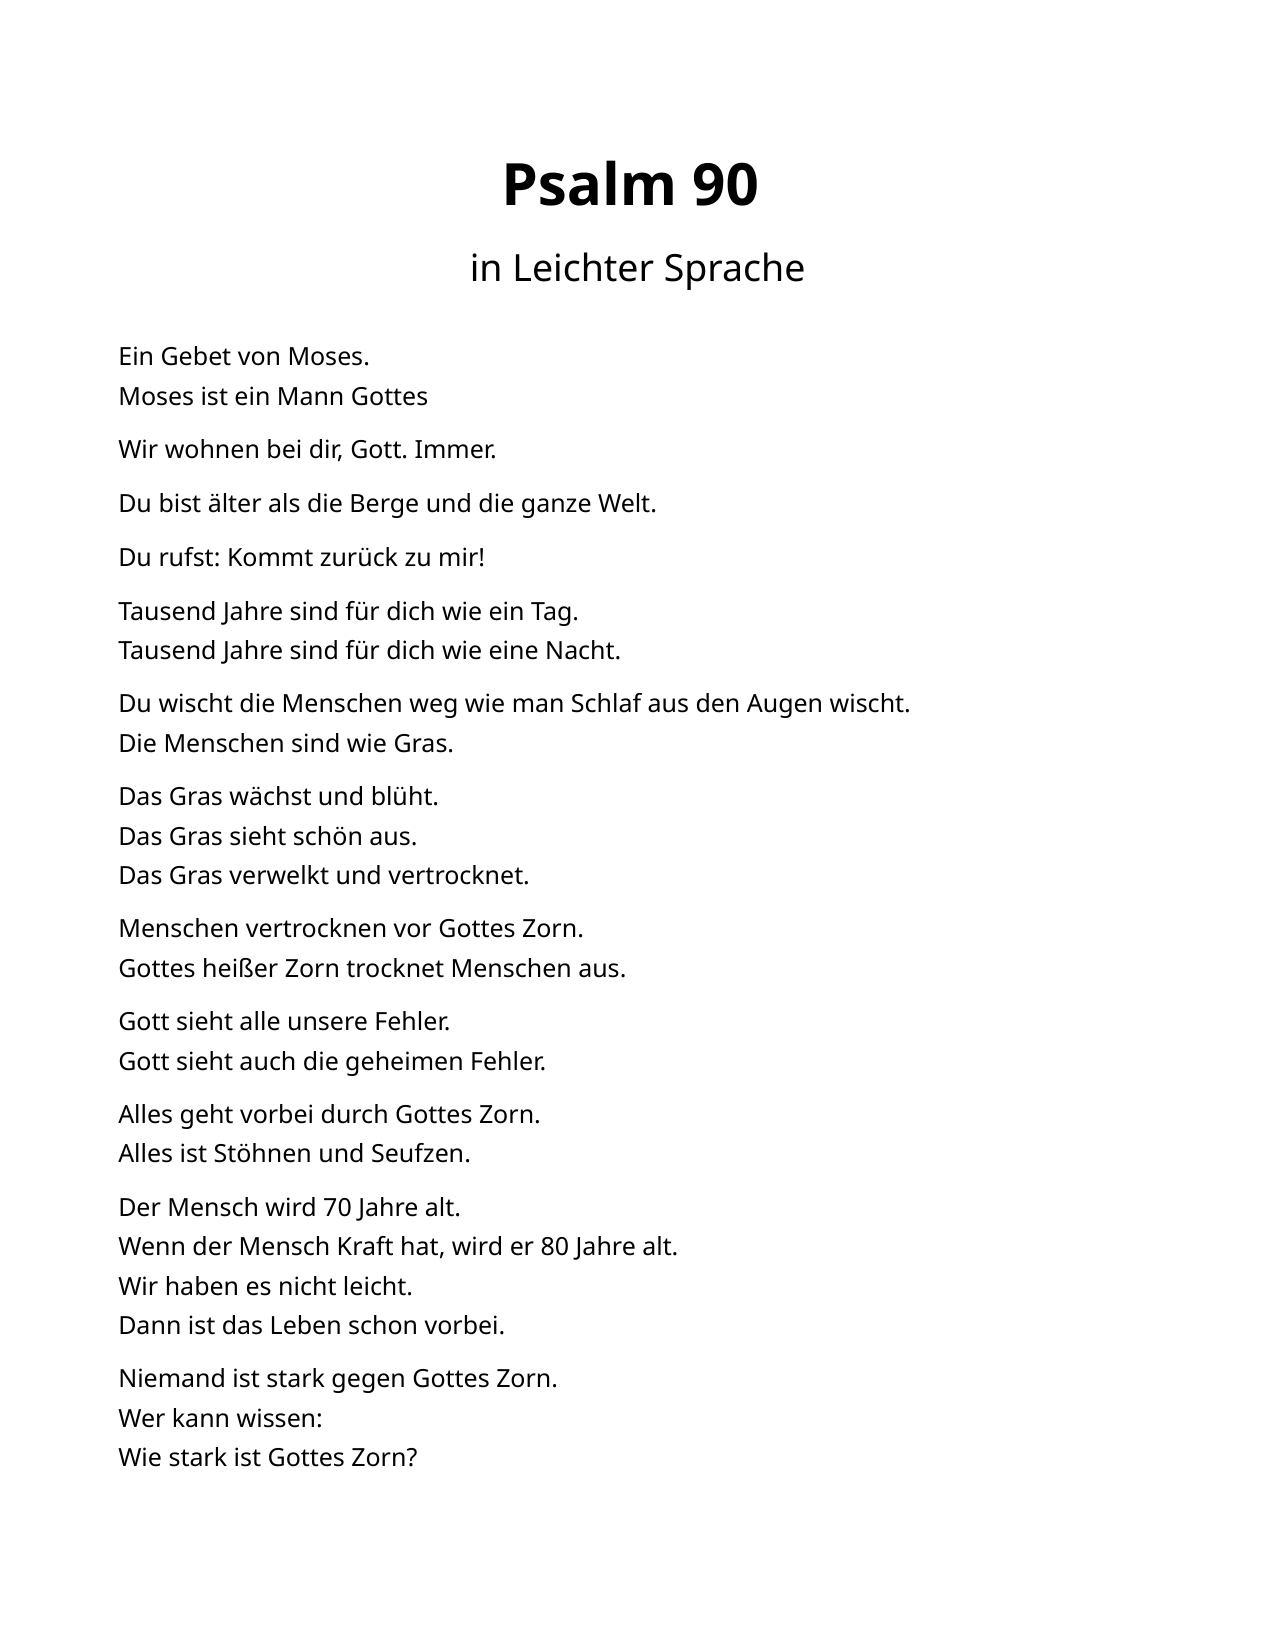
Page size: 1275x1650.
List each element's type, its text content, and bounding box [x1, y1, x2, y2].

text Das Gras wächst und blüht. Das Gras sieht schön aus. Das Gras verwelkt und vertrocknet. [118, 779, 1157, 891]
text Niemand ist stark gegen Gottes Zorn. Wer kann wissen: Wie stark ist Gottes Zorn? [118, 1361, 1157, 1473]
text Gott sieht alle unsere Fehler. Gott sieht auch die geheimen Fehler. [118, 1004, 1157, 1077]
text Ein Gebet von Moses. Moses ist ein Mann Gottes [118, 339, 1157, 412]
text Alles geht vorbei durch Gottes Zorn. Alles ist Stöhnen und Seufzen. [118, 1097, 1157, 1170]
text Der Mensch wird 70 Jahre alt. Wenn der Mensch Kraft hat, wird er 80 Jahre alt. Wir haben es nicht leicht. Dann ist das Leben schon vorbei. [118, 1190, 1157, 1341]
text Du bist älter als die Berge und die ganze Welt. [118, 486, 1157, 520]
text Wir wohnen bei dir, Gott. Immer. [118, 432, 1157, 466]
text Menschen vertrocknen vor Gottes Zorn. Gottes heißer Zorn trocknet Menschen aus. [118, 911, 1157, 984]
text Tausend Jahre sind für dich wie ein Tag. Tausend Jahre sind für dich wie eine Nacht. [118, 593, 1157, 666]
text Du rufst: Kommt zurück zu mir! [118, 539, 1157, 573]
title Psalm 90 [118, 143, 1157, 223]
text Du wischt die Menschen weg wie man Schlaf aus den Augen wischt. Die Menschen sind wie Gras. [118, 686, 1157, 759]
subtitle in Leichter Sprache [118, 241, 1157, 292]
